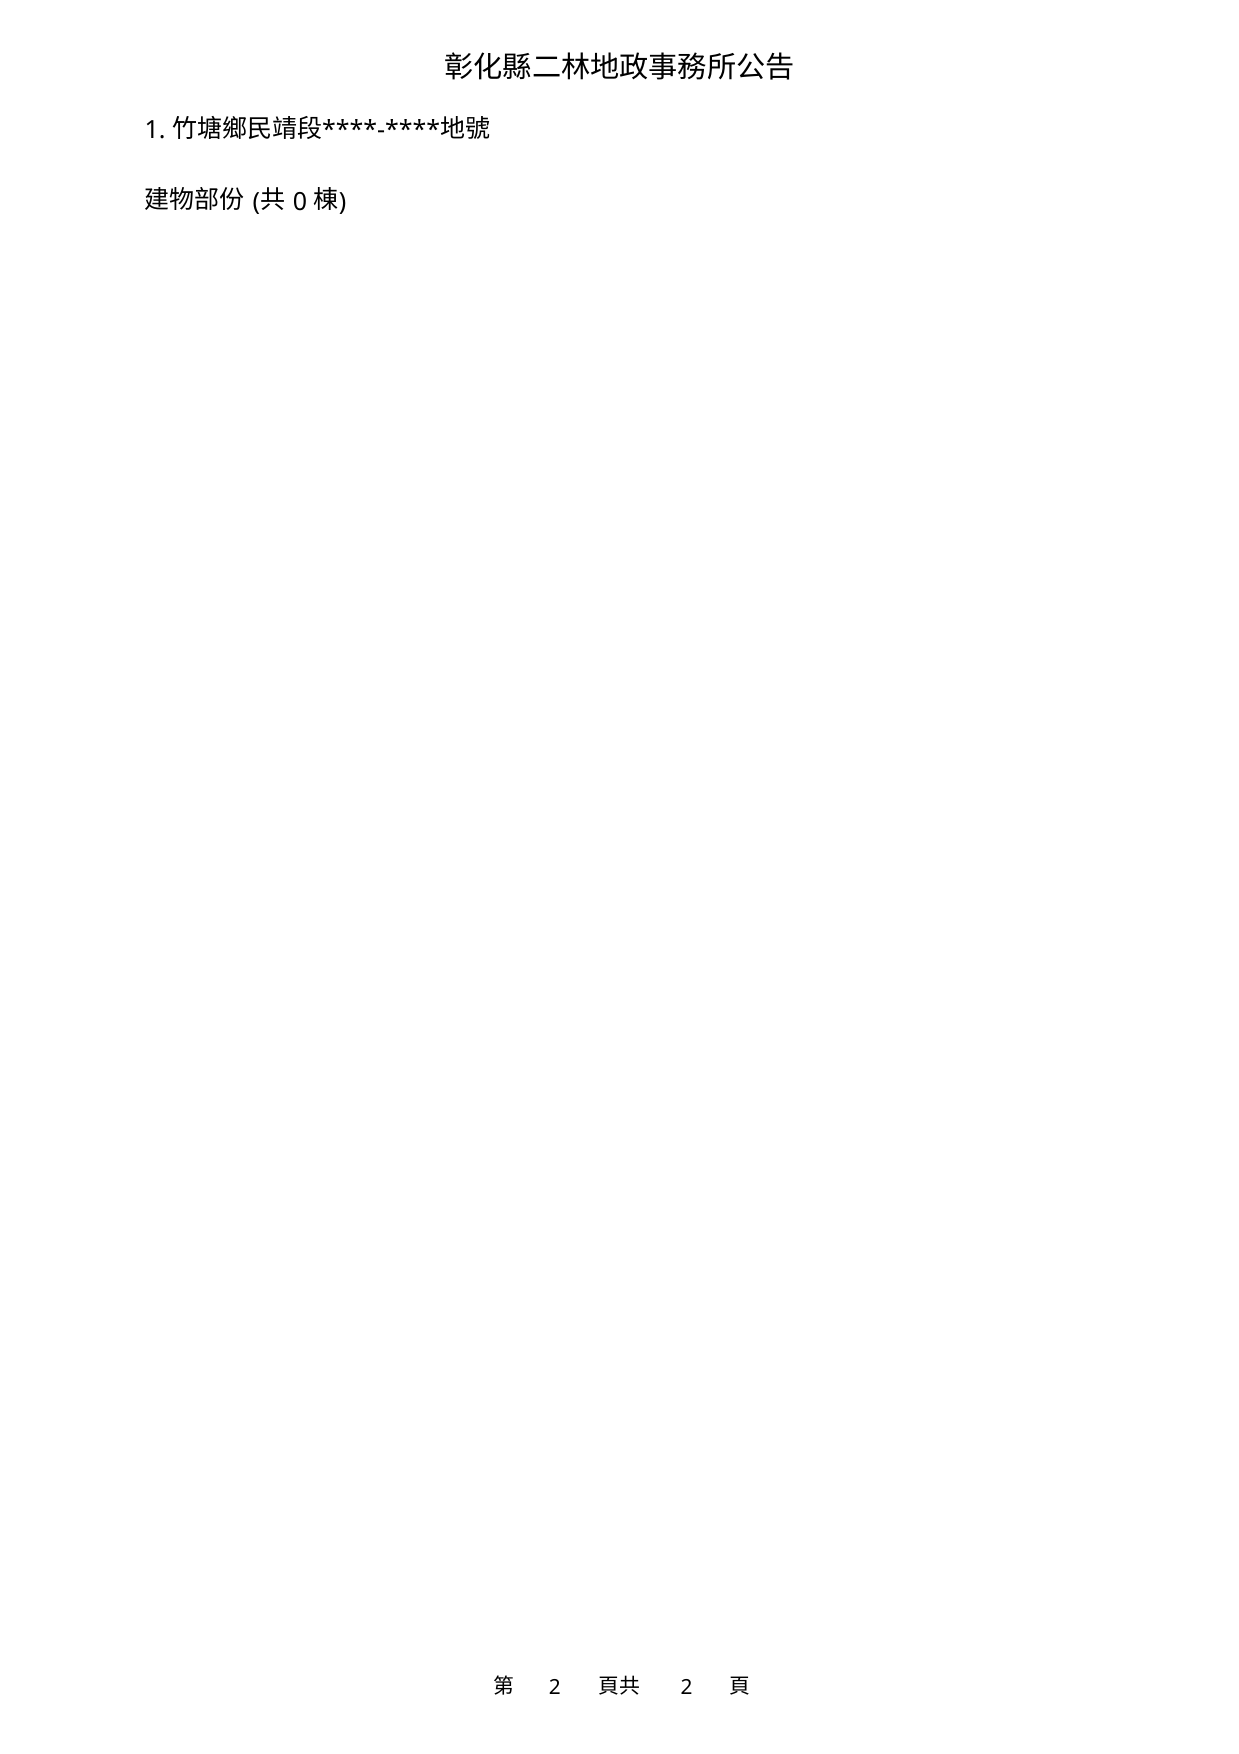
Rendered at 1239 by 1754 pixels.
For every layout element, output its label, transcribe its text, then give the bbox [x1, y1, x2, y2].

table_cell [0, 239, 62, 1666]
table_cell 建物部份 (共 0 棟) [62, 166, 1177, 238]
table_cell [483, 239, 523, 1666]
table_header [483, 0, 523, 41]
table_cell [760, 239, 1177, 1666]
table_header [62, 0, 483, 41]
table_cell [585, 239, 653, 1666]
table_cell 頁共 [585, 1666, 653, 1707]
table_header [524, 0, 585, 41]
table_cell 頁 [720, 1666, 760, 1707]
table_header [0, 0, 62, 41]
table_cell [62, 239, 483, 1666]
table_header [1177, 0, 1239, 41]
table_header [653, 0, 719, 41]
table_cell [760, 1666, 1177, 1707]
table_cell [653, 239, 719, 1666]
table_cell [524, 239, 585, 1666]
table_header [760, 0, 1177, 41]
table_cell [0, 1666, 62, 1707]
table_cell [62, 1666, 483, 1707]
table_cell 1. 竹塘鄉民靖段****-****地號 [62, 95, 1177, 166]
table_header [585, 0, 653, 41]
table_cell 2 [524, 1666, 585, 1707]
table_cell 彰化縣二林地政事務所公告 [62, 41, 1177, 94]
table_cell [720, 239, 760, 1666]
table_cell [1177, 95, 1239, 166]
table_header [720, 0, 760, 41]
table_cell [1177, 1666, 1239, 1707]
table_cell 第 [483, 1666, 523, 1707]
table_cell [0, 41, 62, 94]
table_cell [1177, 239, 1239, 1666]
table_cell [0, 95, 62, 166]
table_cell [1177, 166, 1239, 238]
table_cell [1177, 41, 1239, 94]
table_cell [0, 166, 62, 238]
table_cell 2 [653, 1666, 719, 1707]
